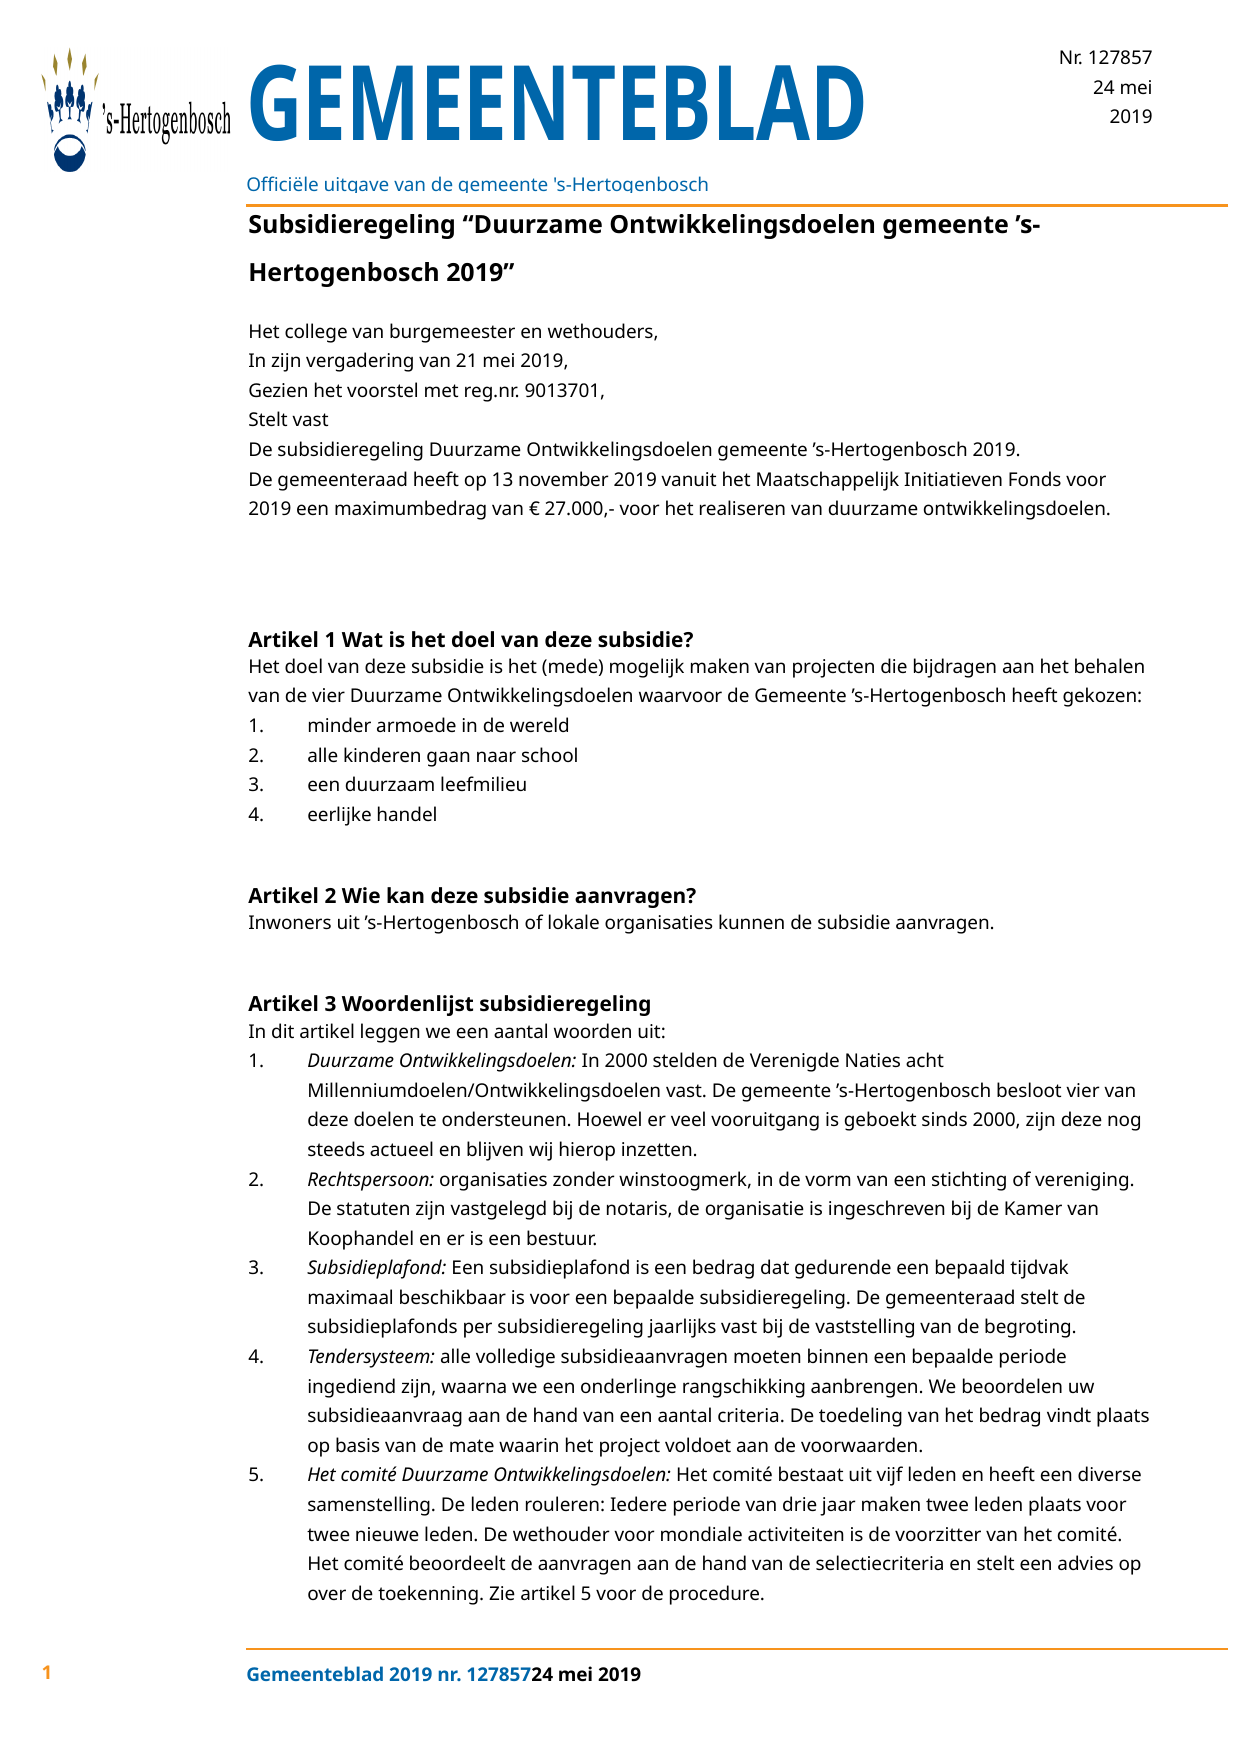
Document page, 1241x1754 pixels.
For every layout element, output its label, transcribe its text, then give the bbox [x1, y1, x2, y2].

text De gemeenteraad heeft op 13 november 2019 vanuit het Maatschappelijk Initiatieven Fonds voor 2019 een maximumbedrag van € 27.000,- voor het realiseren van duurzame ontwikkelingsdoelen. [248, 466, 1152, 521]
text De subsidieregeling Duurzame Ontwikkelingsdoelen gemeente ’s-Hertogenbosch 2019. [248, 436, 1152, 462]
list Tendersysteem: alle volledige subsidieaanvragen moeten binnen een bepaalde periode ingediend zijn, waarna we een onderlinge rangschikking aanbrengen. We beoordelen uw subsidieaanvraag aan de hand van een aantal criteria. De toedeling van het bedrag vindt plaats op basis van de mate waarin het project voldoet aan de voorwaarden. [248, 1343, 1152, 1458]
text Subsidieregeling “Duurzame Ontwikkelingsdoelen gemeente ’s-Hertogenbosch 2019” [248, 207, 1152, 288]
text In dit artikel leggen we een aantal woorden uit: [248, 1018, 1152, 1044]
list alle kinderen gaan naar school [248, 742, 1152, 768]
list Het comité Duurzame Ontwikkelingsdoelen: Het comité bestaat uit vijf leden en heeft een diverse samenstelling. De leden rouleren: Iedere periode van drie jaar maken twee leden plaats voor twee nieuwe leden. De wethouder voor mondiale activiteiten is de voorzitter van het comité. Het comité beoordeelt de aanvragen aan de hand van de selectiecriteria en stelt een advies op over de toekenning. Zie artikel 5 voor de procedure. [248, 1462, 1152, 1606]
text Stelt vast [248, 407, 1152, 432]
text Inwoners uit ’s-Hertogenbosch of lokale organisaties kunnen de subsidie aanvragen. [248, 909, 1152, 935]
list eerlijke handel [248, 801, 1152, 827]
text Het college van burgemeester en wethouders, [248, 318, 1152, 344]
list Rechtspersoon: organisaties zonder winstoogmerk, in de vorm van een stichting of vereniging. De statuten zijn vastgelegd bij de notaris, de organisatie is ingeschreven bij de Kamer van Koophandel en er is een bestuur. [248, 1166, 1152, 1251]
text Gezien het voorstel met reg.nr. 9013701, [248, 377, 1152, 403]
list minder armoede in de wereld [248, 712, 1152, 738]
text In zijn vergadering van 21 mei 2019, [248, 347, 1152, 373]
text Artikel 2 Wie kan deze subsidie aanvragen? [248, 881, 1152, 909]
list Subsidieplafond: Een subsidieplafond is een bedrag dat gedurende een bepaald tijdvak maximaal beschikbaar is voor een bepaalde subsidieregeling. De gemeenteraad stelt de subsidieplafonds per subsidieregeling jaarlijks vast bij de vaststelling van de begroting. [248, 1254, 1152, 1339]
text Artikel 1 Wat is het doel van deze subsidie? [248, 625, 1152, 653]
list Duurzame Ontwikkelingsdoelen: In 2000 stelden de Verenigde Naties acht Millenniumdoelen/Ontwikkelingsdoelen vast. De gemeente ’s-Hertogenbosch besloot vier van deze doelen te ondersteunen. Hoewel er veel vooruitgang is geboekt sinds 2000, zijn deze nog steeds actueel en blijven wij hierop inzetten. [248, 1047, 1152, 1162]
text Het doel van deze subsidie is het (mede) mogelijk maken van projecten die bijdragen aan het behalen van de vier Duurzame Ontwikkelingsdoelen waarvoor de Gemeente ’s-Hertogenbosch heeft gekozen: [248, 653, 1152, 708]
list een duurzaam leefmilieu [248, 771, 1152, 797]
text Artikel 3 Woordenlijst subsidieregeling [248, 989, 1152, 1018]
picture [41, 47, 231, 172]
